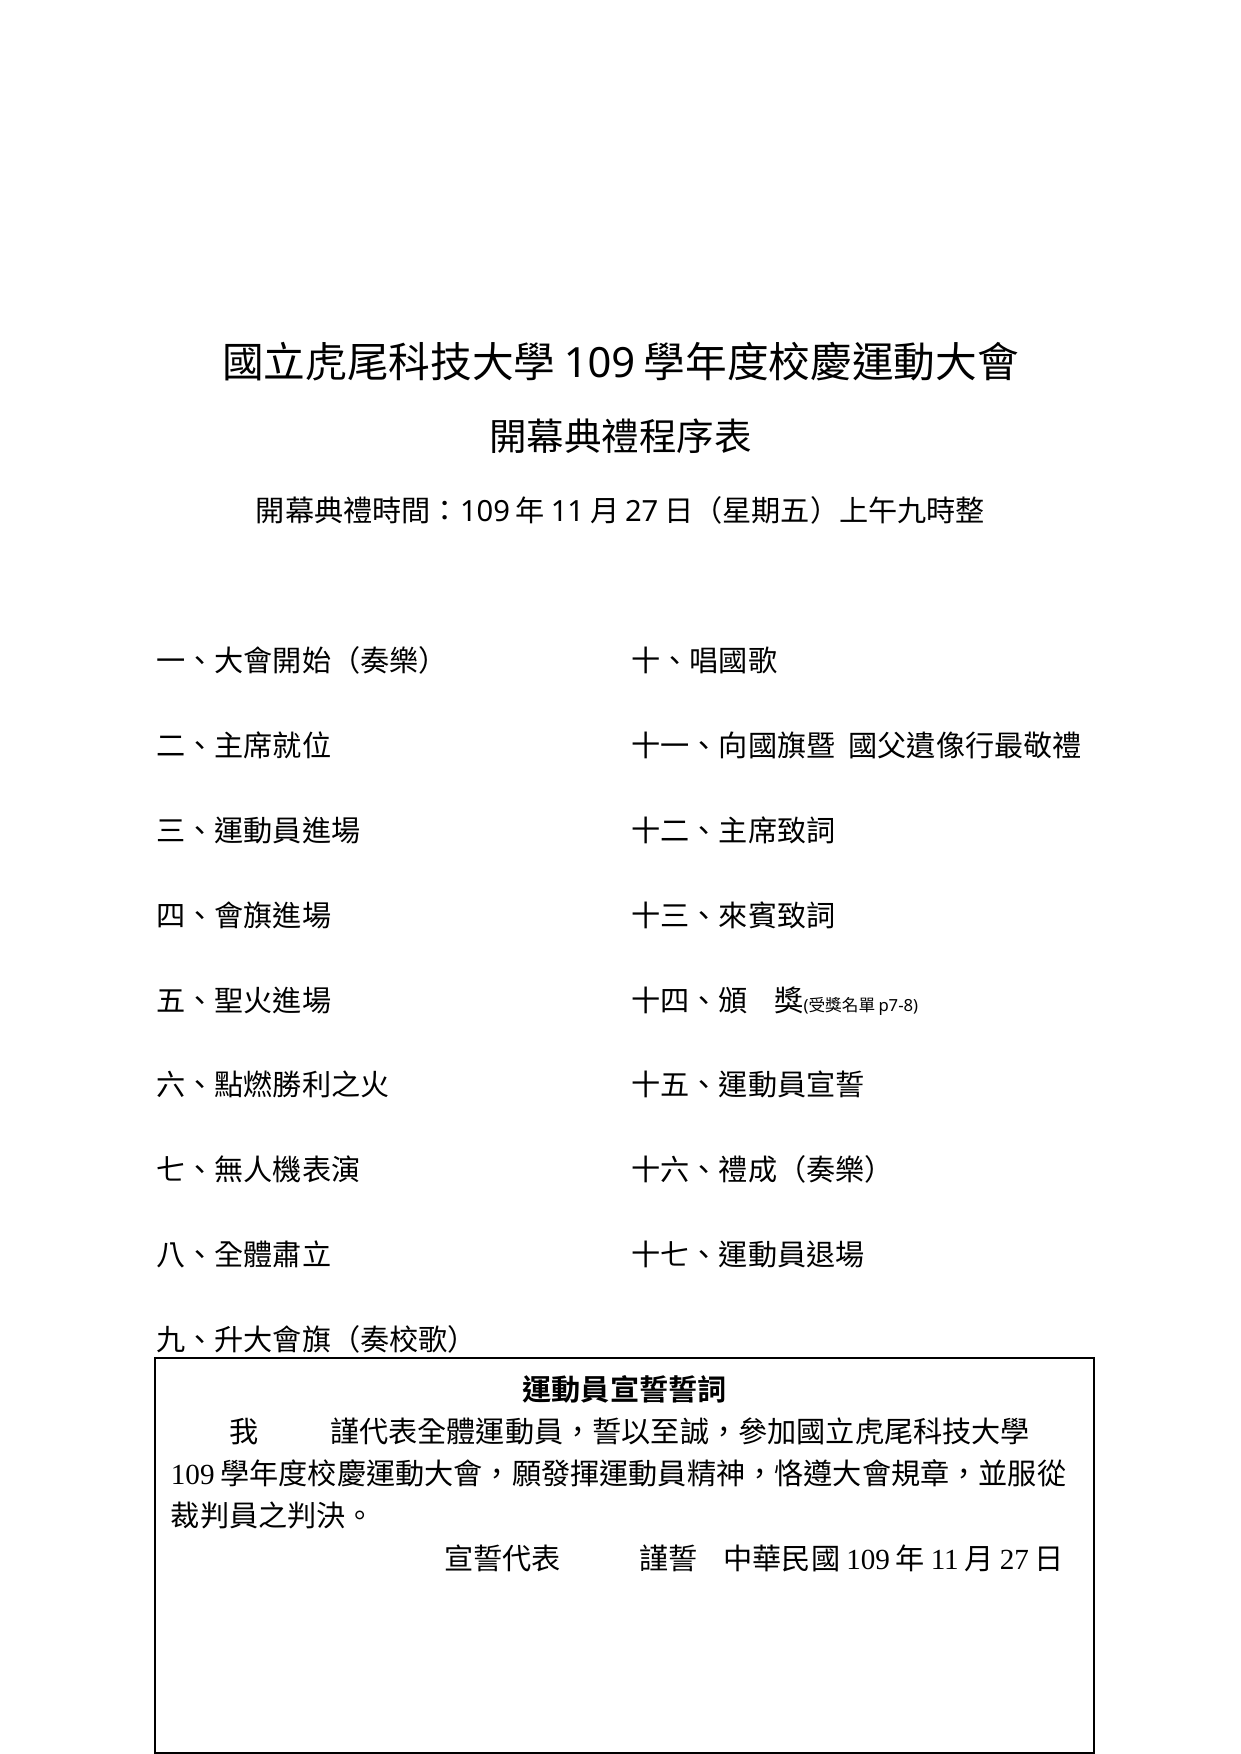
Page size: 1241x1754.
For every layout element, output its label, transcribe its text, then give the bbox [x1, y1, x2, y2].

table_cell 四、會旗進場 [145, 877, 620, 962]
table_cell 十六、禮成（奏樂） [620, 1130, 1096, 1215]
table_cell 三、運動員進場 [145, 792, 620, 877]
table_cell 十二、主席致詞 [620, 792, 1096, 877]
text 我 謹代表全體運動員，誓以至誠，參加國立虎尾科技大學109學年度校慶運動大會，願發揮運動員精神，恪遵大會規章，並服從裁判員之判決。 [171, 1408, 1078, 1535]
table_cell 五、聖火進場 [145, 962, 620, 1045]
table_header 一、大會開始（奏樂） [145, 622, 620, 707]
table_cell 七、無人機表演 [145, 1130, 620, 1215]
text 開幕典禮時間：109年11月27日（星期五）上午九時整 [118, 472, 1122, 547]
text 國立虎尾科技大學109學年度校慶運動大會 [118, 322, 1122, 397]
table_cell 十一、向國旗暨 國父遺像行最敬禮 [620, 707, 1096, 792]
text 運動員宣誓誓詞 [171, 1366, 1078, 1408]
table_cell 九、升大會旗（奏校歌） [145, 1300, 620, 1375]
table_cell [620, 1300, 1096, 1375]
text 宣誓代表 謹誓 中華民國109年11月27日 [171, 1535, 1063, 1578]
table_cell 十三、來賓致詞 [620, 877, 1096, 962]
text 開幕典禮程序表 [118, 397, 1122, 472]
table_cell 六、點燃勝利之火 [145, 1045, 620, 1130]
table_cell 十七、運動員退場 [620, 1215, 1096, 1300]
table_cell 十四、頒 獎(受獎名單p7-8) [620, 962, 1096, 1045]
table_cell 十五、運動員宣誓 [620, 1045, 1096, 1130]
table_cell 八、全體肅立 [145, 1215, 620, 1300]
table_header 十、唱國歌 [620, 622, 1096, 707]
table_cell 二、主席就位 [145, 707, 620, 792]
